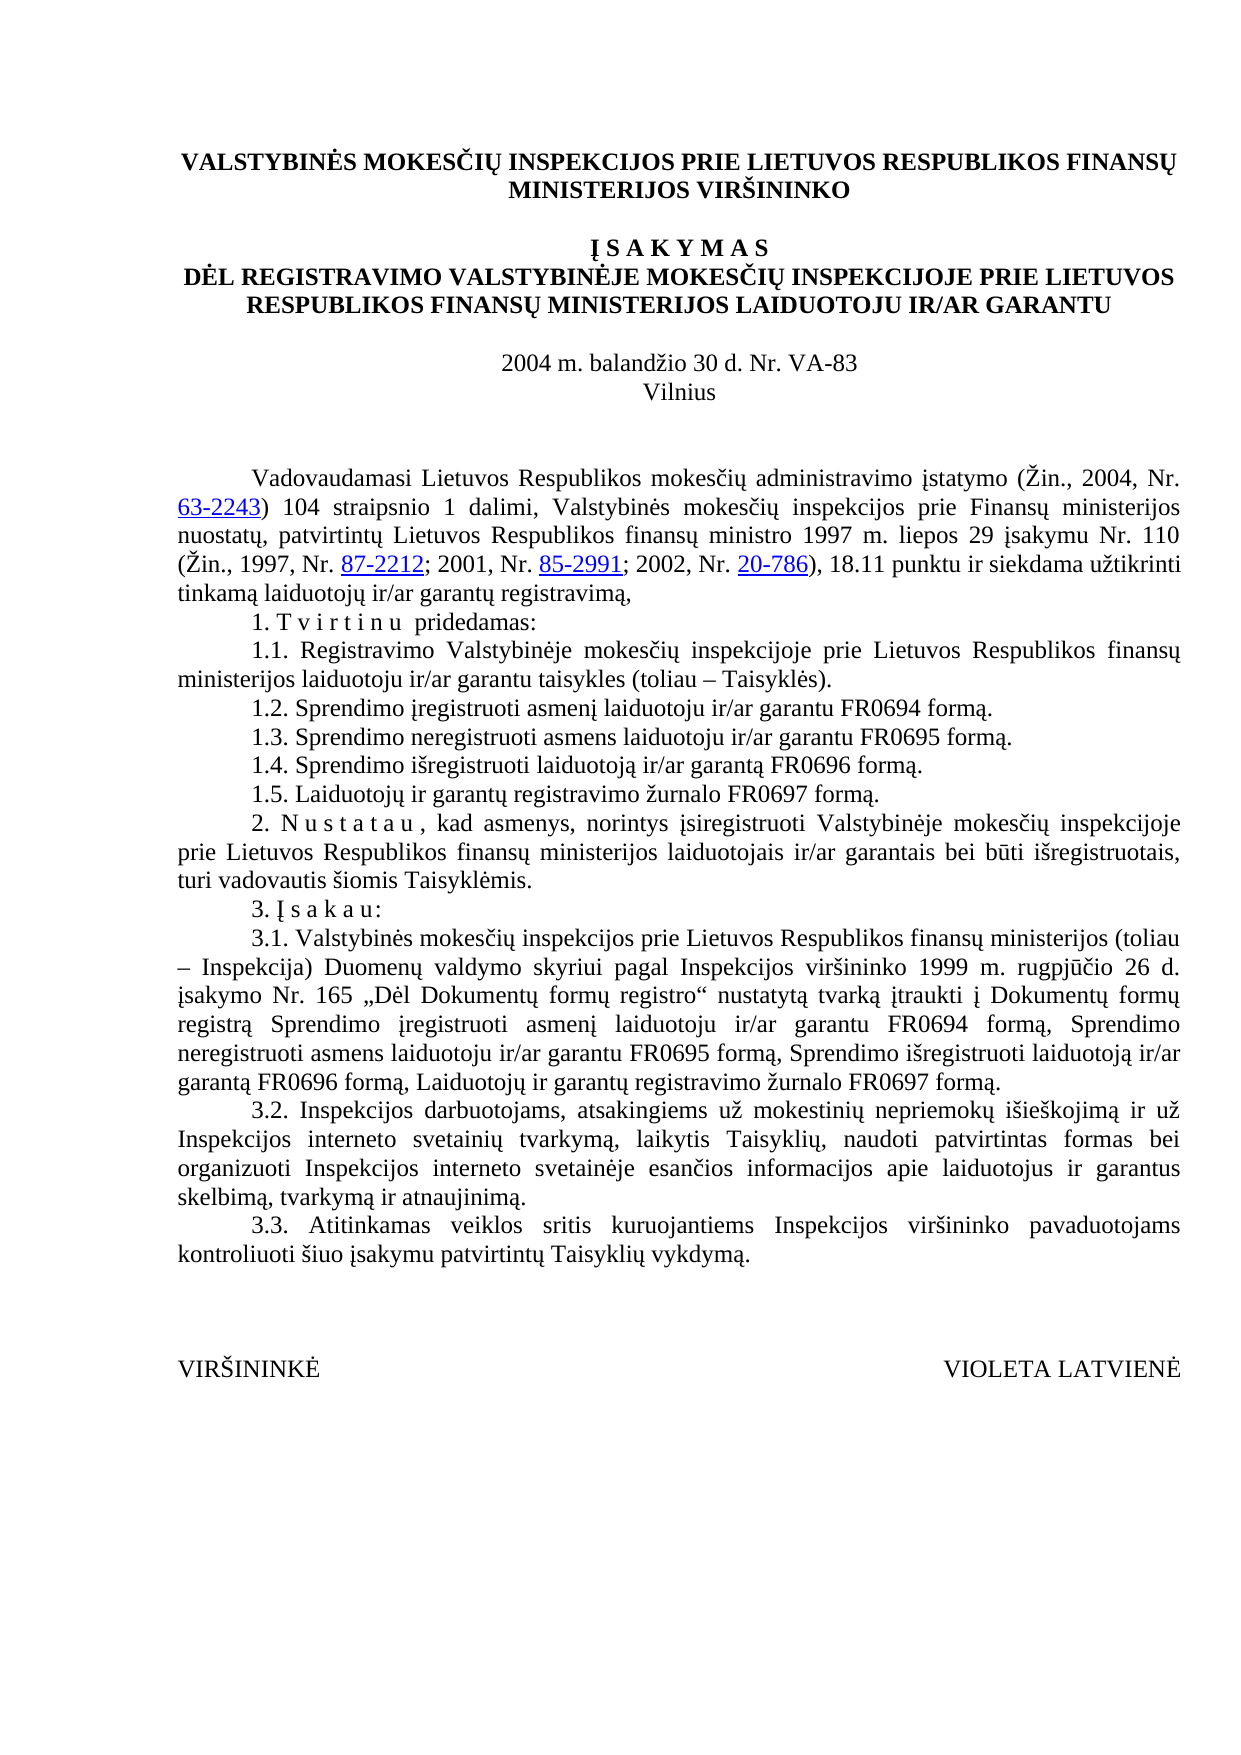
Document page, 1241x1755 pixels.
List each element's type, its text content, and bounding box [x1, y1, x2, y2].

text 1.2. Sprendimo įregistruoti asmenį laiduotoju ir/ar garantu FR0694 formą. [177, 693, 1181, 722]
text 1.5. Laiduotojų ir garantų registravimo žurnalo FR0697 formą. [177, 779, 1181, 808]
text Vadovaudamasi Lietuvos Respublikos mokesčių administravimo įstatymo (Žin., 2004, Nr. 63-2243) 104 straipsnio 1 dalimi, Valstybinės mokesčių inspekcijos prie Finansų ministerijos nuostatų, patvirtintų Lietuvos Respublikos finansų ministro 1997 m. liepos 29 įsakymu Nr. 110 (Žin., 1997, Nr. 87-2212; 2001, Nr. 85-2991; 2002, Nr. 20-786), 18.11 punktu ir siekdama užtikrinti tinkamą laiduotojų ir/ar garantų registravimą, [177, 463, 1181, 607]
text 2004 m. balandžio 30 d. Nr. VA-83 [177, 348, 1181, 377]
text 3.1. Valstybinės mokesčių inspekcijos prie Lietuvos Respublikos finansų ministerijos (toliau – Inspekcija) Duomenų valdymo skyriui pagal Inspekcijos viršininko 1999 m. rugpjūčio 26 d. įsakymo Nr. 165 „Dėl Dokumentų formų registro“ nustatytą tvarką įtraukti į Dokumentų formų registrą Sprendimo įregistruoti asmenį laiduotoju ir/ar garantu FR0694 formą, Sprendimo neregistruoti asmens laiduotoju ir/ar garantu FR0695 formą, Sprendimo išregistruoti laiduotoją ir/ar garantą FR0696 formą, Laiduotojų ir garantų registravimo žurnalo FR0697 formą. [177, 923, 1181, 1096]
text DĖL REGISTRAVIMO VALSTYBINĖJE MOKESČIŲ INSPEKCIJOJE PRIE LIETUVOS RESPUBLIKOS FINANSŲ MINISTERIJOS LAIDUOTOJU IR/AR GARANTU [177, 262, 1181, 319]
text 1.1. Registravimo Valstybinėje mokesčių inspekcijoje prie Lietuvos Respublikos finansų ministerijos laiduotoju ir/ar garantu taisykles (toliau – Taisyklės). [177, 636, 1181, 693]
text VALSTYBINĖS MOKESČIŲ INSPEKCIJOS PRIE LIETUVOS RESPUBLIKOS FINANSŲ MINISTERIJOS VIRŠININKO [177, 147, 1181, 204]
text Į S A K Y M A S [177, 233, 1181, 262]
text 1.4. Sprendimo išregistruoti laiduotoją ir/ar garantą FR0696 formą. [177, 751, 1181, 779]
text 1.3. Sprendimo neregistruoti asmens laiduotoju ir/ar garantu FR0695 formą. [177, 722, 1181, 751]
text 3.3. Atitinkamas veiklos sritis kuruojantiems Inspekcijos viršininko pavaduotojams kontroliuoti šiuo įsakymu patvirtintų Taisyklių vykdymą. [177, 1211, 1181, 1268]
text 1. Tvirtinu pridedamas: [177, 607, 1181, 636]
text VIRŠININKĖ VIOLETA LATVIENĖ [177, 1354, 1181, 1383]
text 2. Nustatau, kad asmenys, norintys įsiregistruoti Valstybinėje mokesčių inspekcijoje prie Lietuvos Respublikos finansų ministerijos laiduotojais ir/ar garantais bei būti išregistruotais, turi vadovautis šiomis Taisyklėmis. [177, 808, 1181, 894]
text Vilnius [177, 377, 1181, 406]
text 3.2. Inspekcijos darbuotojams, atsakingiems už mokestinių nepriemokų išieškojimą ir už Inspekcijos interneto svetainių tvarkymą, laikytis Taisyklių, naudoti patvirtintas formas bei organizuoti Inspekcijos interneto svetainėje esančios informacijos apie laiduotojus ir garantus skelbimą, tvarkymą ir atnaujinimą. [177, 1096, 1181, 1211]
text 3. Įsakau: [177, 894, 1181, 923]
